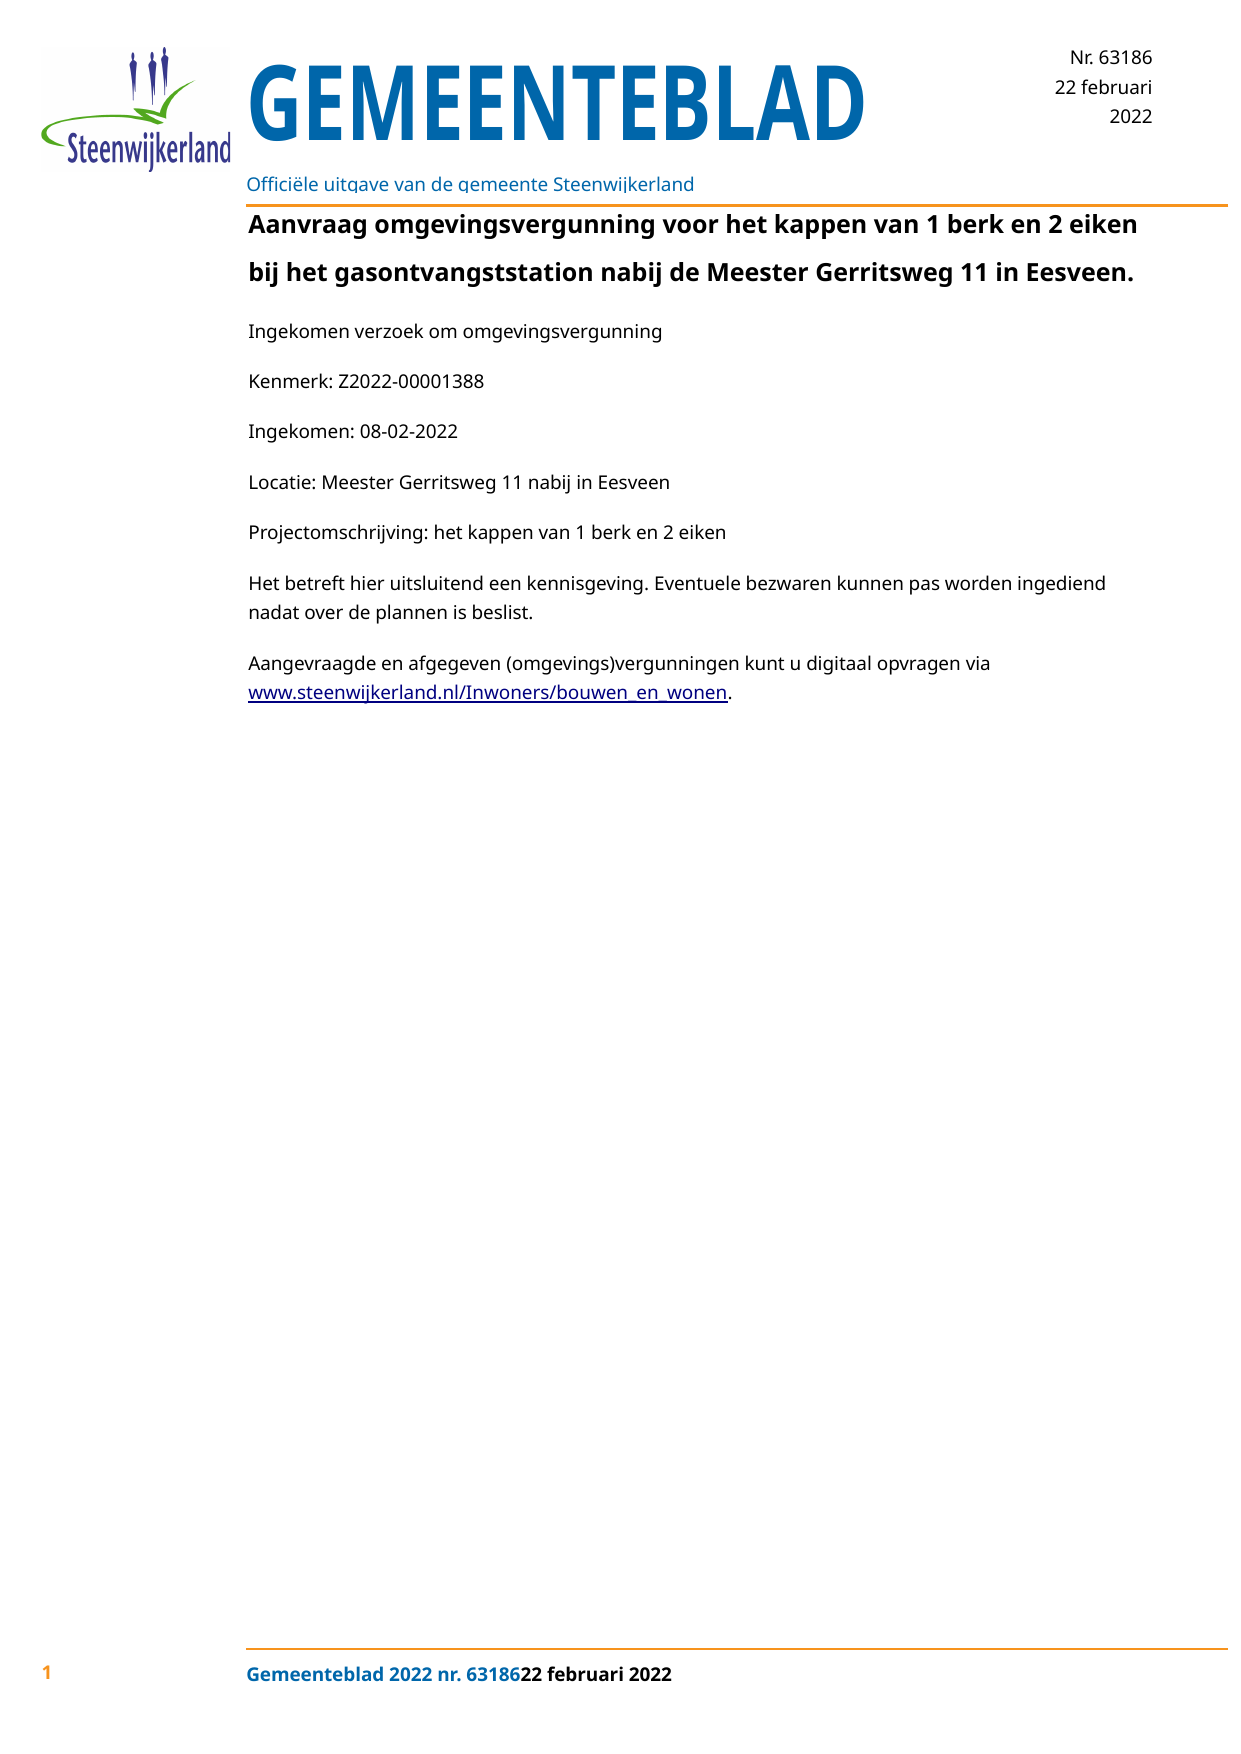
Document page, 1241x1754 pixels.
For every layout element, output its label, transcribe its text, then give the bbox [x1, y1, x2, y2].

text Aanvraag omgevingsvergunning voor het kappen van 1 berk en 2 eiken bij het gasontvangststation nabij de Meester Gerritsweg 11 in Eesveen. [248, 207, 1152, 288]
text Projectomschrijving: het kappen van 1 berk en 2 eiken [248, 519, 1152, 545]
picture [41, 47, 231, 172]
text Locatie: Meester Gerritsweg 11 nabij in Eesveen [248, 469, 1152, 495]
text Het betreft hier uitsluitend een kennisgeving. Eventuele bezwaren kunnen pas worden ingediend nadat over de plannen is beslist. [248, 570, 1152, 625]
text Aangevraagde en afgegeven (omgevings)vergunningen kunt u digitaal opvragen via www.steenwijkerland.nl/Inwoners/bouwen_en_wonen. [248, 650, 1152, 705]
text Ingekomen verzoek om omgevingsvergunning [248, 318, 1152, 344]
text Kenmerk: Z2022-00001388 [248, 368, 1152, 394]
text Ingekomen: 08-02-2022 [248, 419, 1152, 444]
